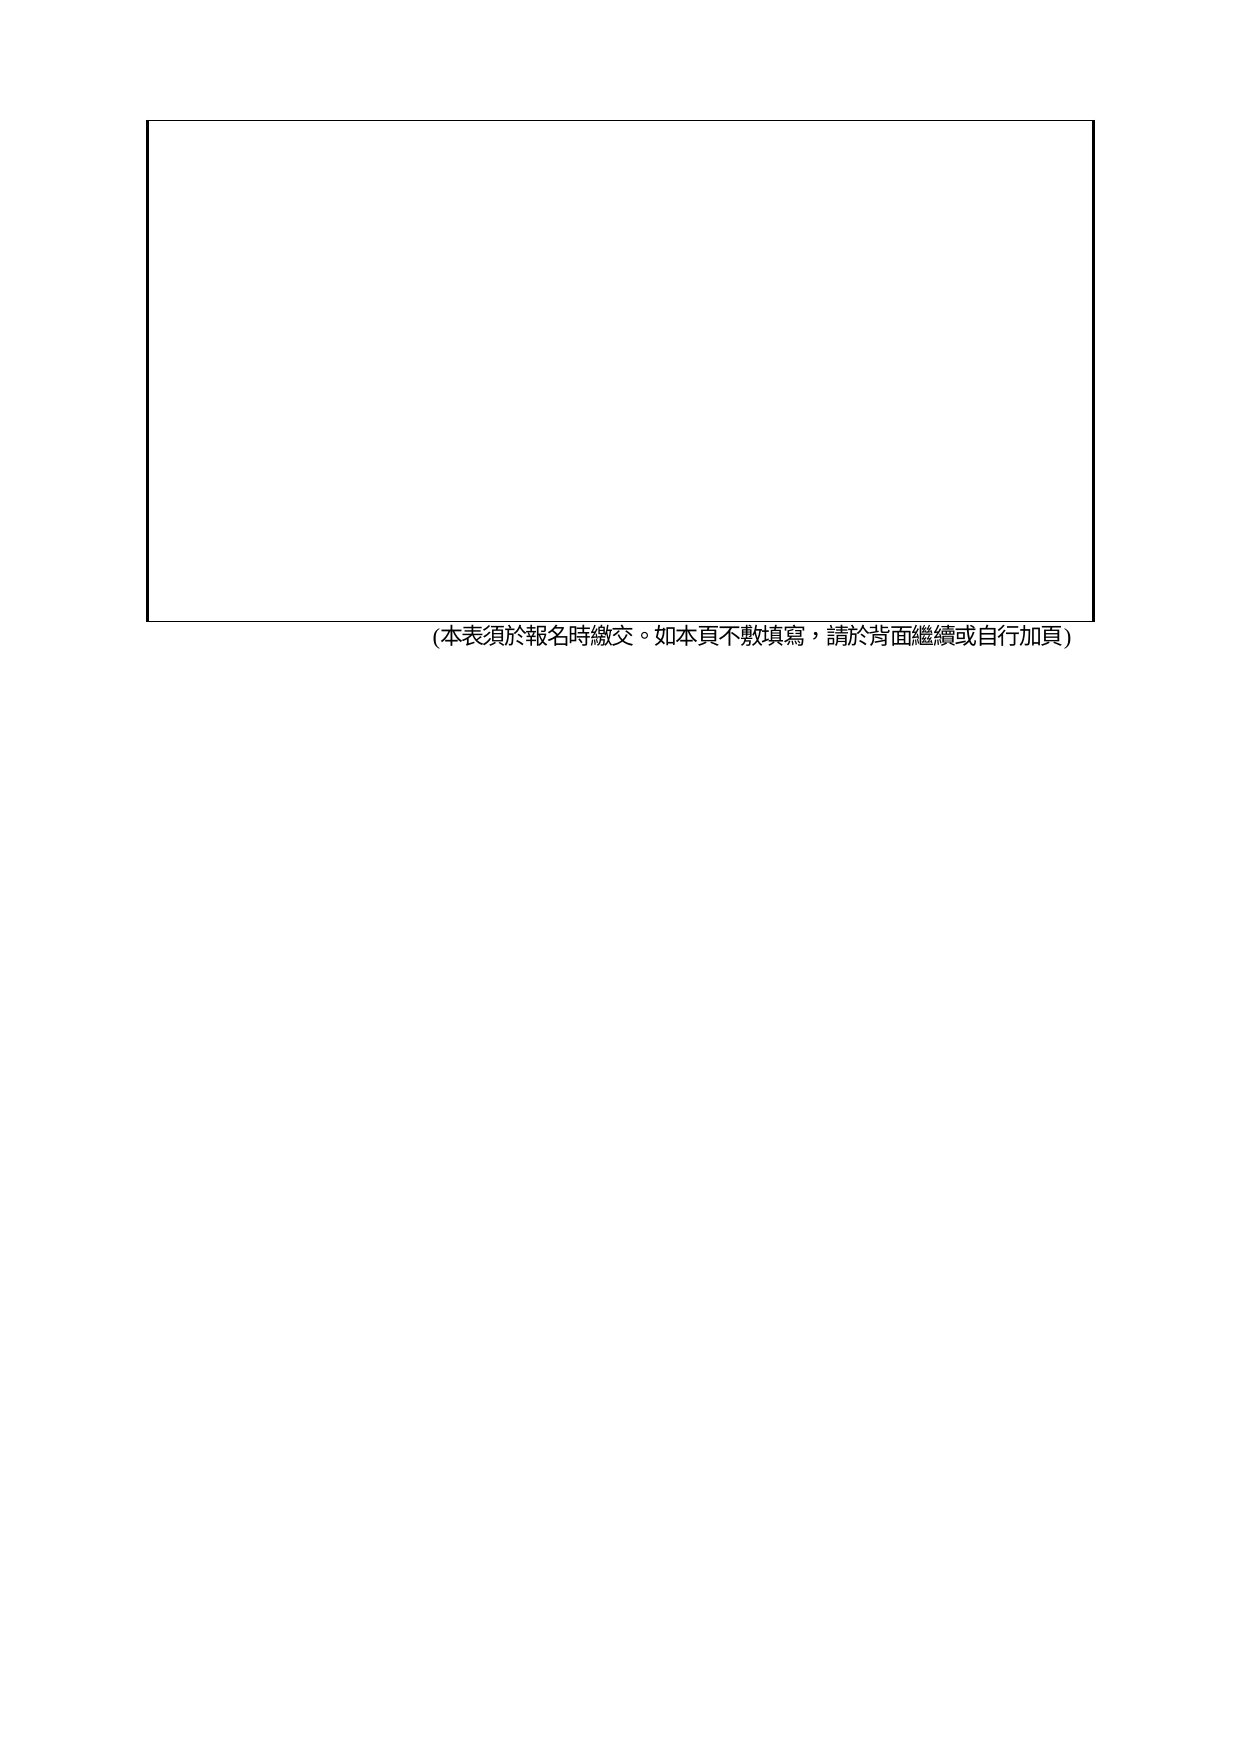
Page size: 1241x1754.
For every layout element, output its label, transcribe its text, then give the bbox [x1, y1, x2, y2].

table_cell [149, 121, 1092, 621]
text (本表須於報名時繳交。如本頁不敷填寫，請於背面繼續或自行加頁) [148, 622, 1072, 650]
